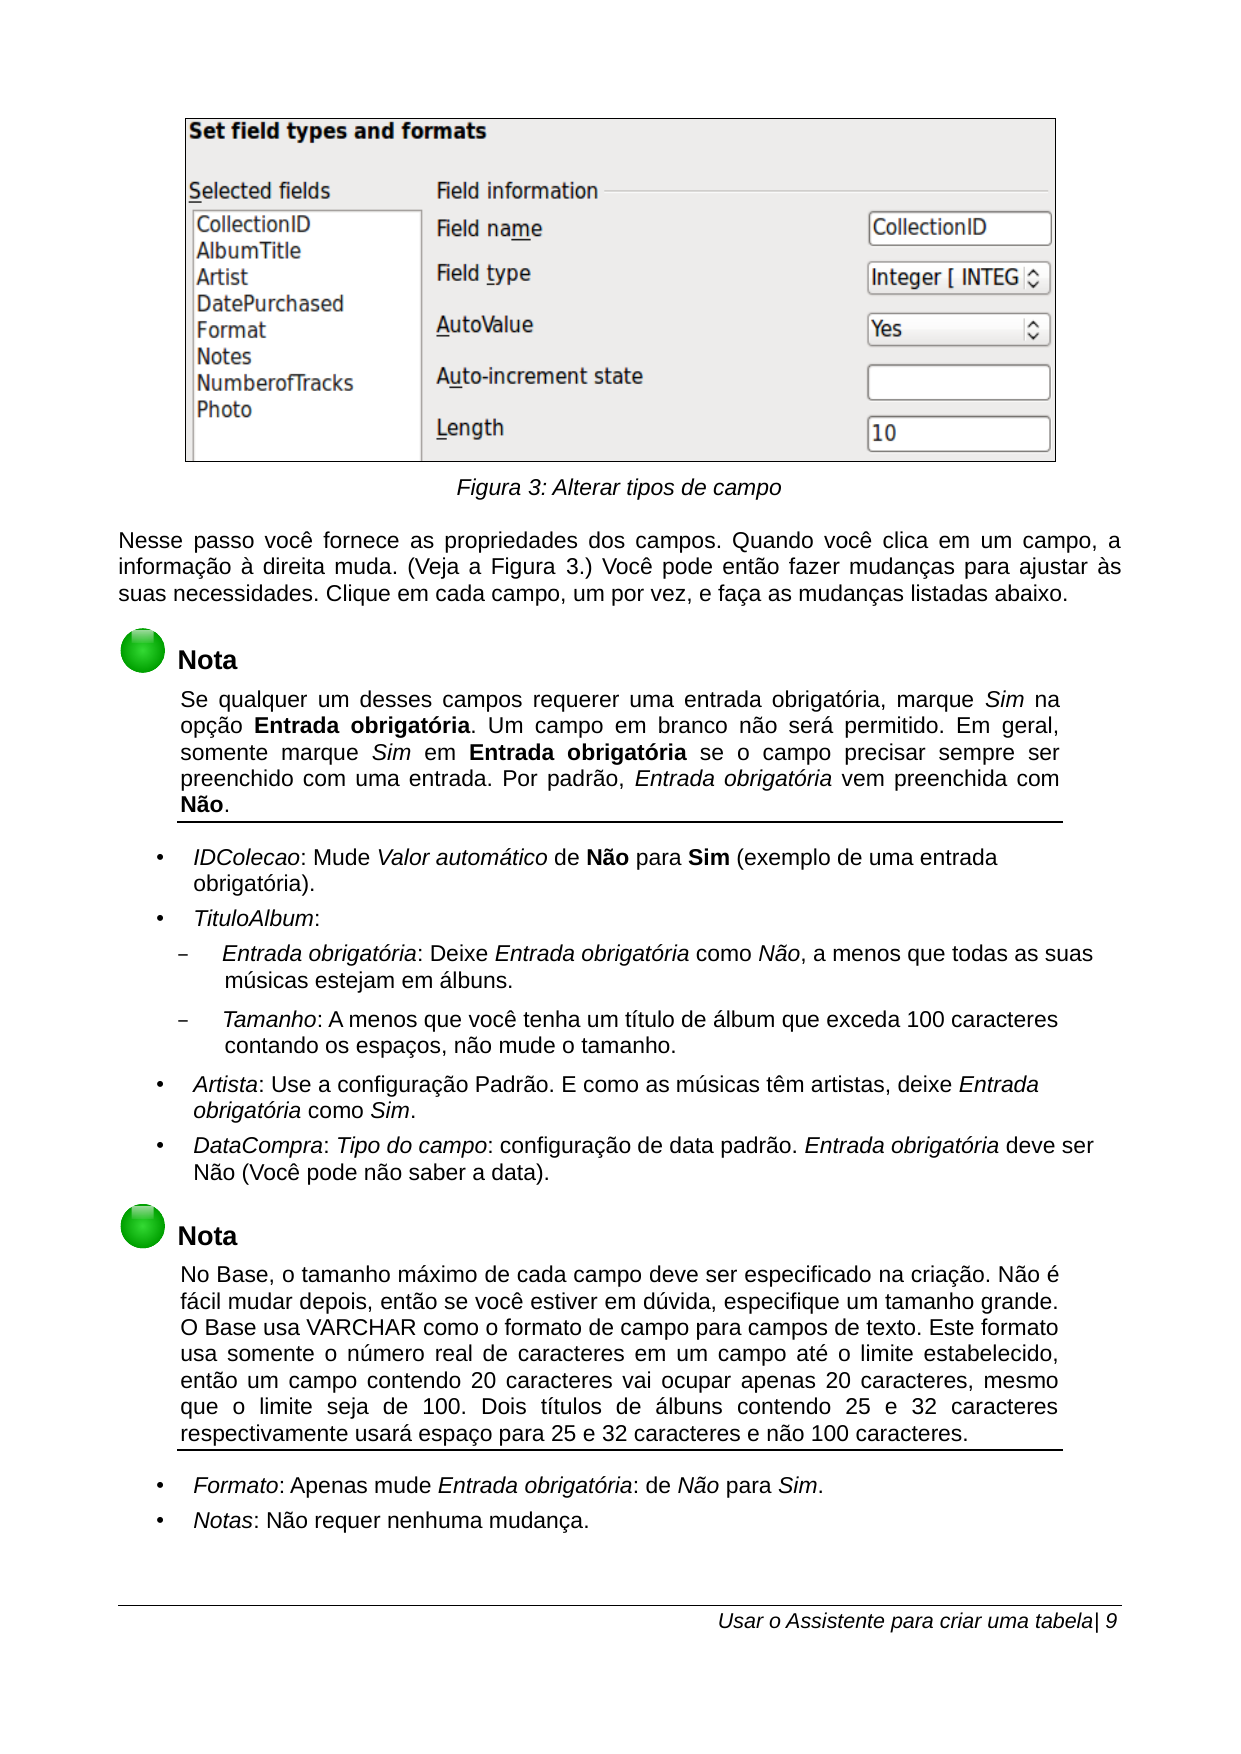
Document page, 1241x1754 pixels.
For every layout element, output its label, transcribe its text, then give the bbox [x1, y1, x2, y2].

text Se qualquer um desses campos requerer uma entrada obrigatória, marque Sim na opção Entrada obrigatória. Um campo em branco não será permitido. Em geral, somente marque Sim em Entrada obrigatória se o campo precisar sempre ser preenchido com uma entrada. Por padrão, Entrada obrigatória vem preenchida com Não. [177, 683, 1063, 821]
text Figura 3: Alterar tipos de campo [185, 473, 1055, 500]
list TituloAlbum: [156, 905, 1122, 932]
list Notas: Não requer nenhuma mudança. [156, 1507, 1122, 1533]
subtitle Nota [118, 626, 1122, 675]
list Tamanho: A menos que você tenha um título de álbum que exceda 100 caracteres contando os espaços, não mude o tamanho. [177, 1006, 1122, 1059]
list DataCompra: Tipo do campo: configuração de data padrão. Entrada obrigatória deve ser Não (Você pode não saber a data). [156, 1132, 1122, 1185]
subtitle Nota [118, 1201, 1122, 1251]
text Nesse passo você fornece as propriedades dos campos. Quando você clica em um campo, a informação à direita muda. (Veja a Figura 3.) Você pode então fazer mudanças para ajustar às suas necessidades. Clique em cada campo, um por vez, e faça as mudanças listadas abaixo. [118, 527, 1122, 606]
list Artista: Use a configuração Padrão. E como as músicas têm artistas, deixe Entrada obrigatória como Sim. [156, 1071, 1122, 1123]
list IDColecao: Mude Valor automático de Não para Sim (exemplo de uma entrada obrigatória). [156, 844, 1122, 896]
text No Base, o tamanho máximo de cada campo deve ser especificado na criação. Não é fácil mudar depois, então se você estiver em dúvida, especifique um tamanho grande. O Base usa VARCHAR como o formato de campo para campos de texto. Este formato usa somente o número real de caracteres em um campo até o limite estabelecido, então um campo contendo 20 caracteres vai ocupar apenas 20 caracteres, mesmo que o limite seja de 100. Dois títulos de álbuns contendo 25 e 32 caracteres respectivamente usará espaço para 25 e 32 caracteres e não 100 caracteres. [177, 1258, 1063, 1449]
picture [186, 119, 1055, 461]
list Entrada obrigatória: Deixe Entrada obrigatória como Não, a menos que todas as suas músicas estejam em álbuns. [177, 940, 1122, 994]
list Formato: Apenas mude Entrada obrigatória: de Não para Sim. [156, 1472, 1122, 1498]
